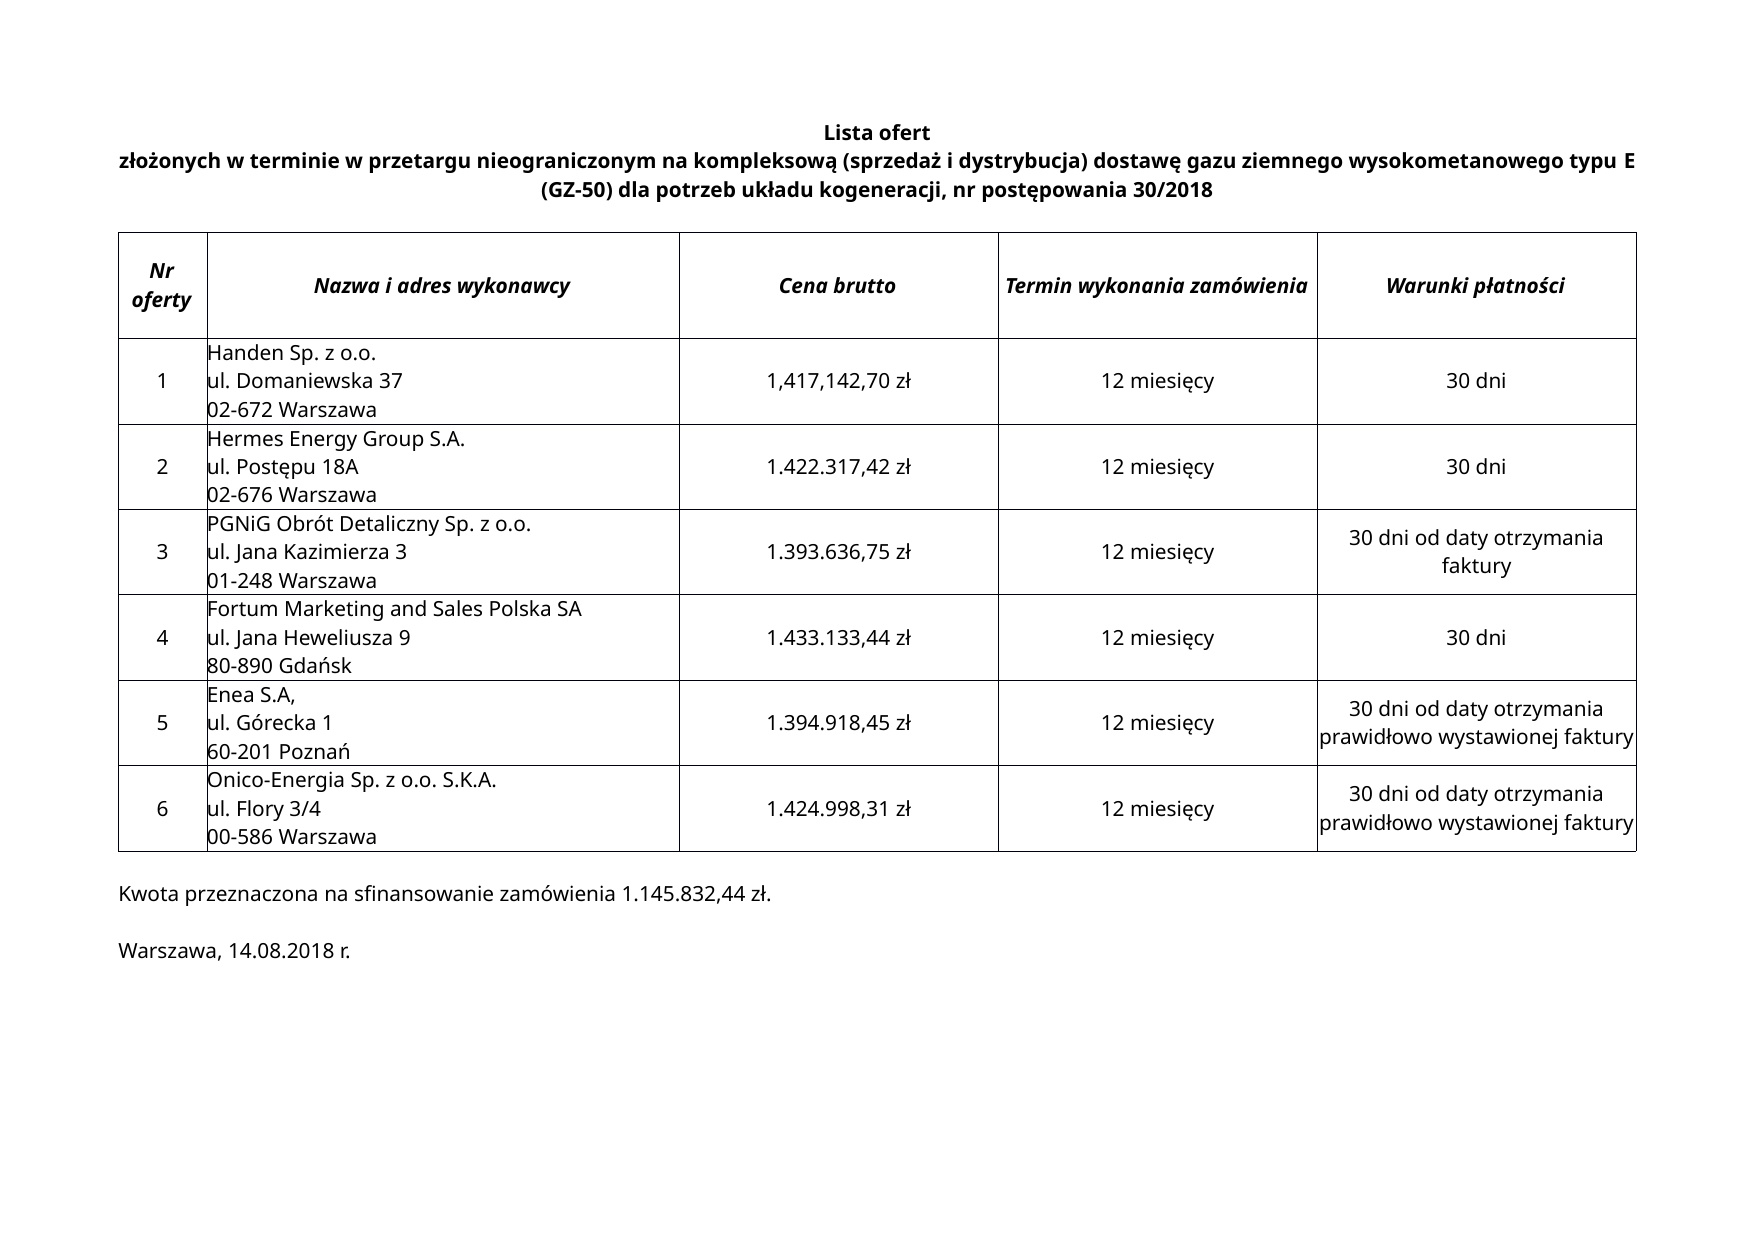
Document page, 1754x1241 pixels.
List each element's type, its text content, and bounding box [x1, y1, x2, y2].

table_cell 30 dni [1318, 425, 1636, 509]
table_cell 3 [119, 510, 207, 594]
table_cell 4 [119, 595, 207, 680]
table_cell 30 dni od daty otrzymania prawidłowo wystawionej faktury [1318, 681, 1636, 765]
table_cell 2 [119, 425, 207, 509]
table_cell Hermes Energy Group S.A. ul. Postępu 18A 02-676 Warszawa [208, 425, 679, 509]
table_cell 1.394.918,45 zł [680, 681, 998, 765]
table_cell 12 miesięcy [999, 595, 1317, 680]
table_cell 1,417,142,70 zł [680, 339, 998, 423]
table_header Nr oferty [119, 233, 207, 338]
table_header Warunki płatności [1318, 233, 1636, 338]
table_cell 6 [119, 766, 207, 851]
table_cell 12 miesięcy [999, 510, 1317, 594]
table_cell 1.422.317,42 zł [680, 425, 998, 509]
table_cell Fortum Marketing and Sales Polska SA ul. Jana Heweliusza 9 80-890 Gdańsk [208, 595, 679, 680]
table_cell PGNiG Obrót Detaliczny Sp. z o.o. ul. Jana Kazimierza 3 01-248 Warszawa [208, 510, 679, 594]
table_header Nazwa i adres wykonawcy [208, 233, 679, 338]
text złożonych w terminie w przetargu nieograniczonym na kompleksową (sprzedaż i dystrybucja) dostawę gazu ziemnego wysokometanowego typu E (GZ-50) dla potrzeb układu kogeneracji, nr postępowania 30/2018 [118, 147, 1636, 203]
table_cell 1 [119, 339, 207, 423]
table_cell 1.393.636,75 zł [680, 510, 998, 594]
table_cell 30 dni [1318, 339, 1636, 423]
table_cell 12 miesięcy [999, 681, 1317, 765]
table_cell 1.433.133,44 zł [680, 595, 998, 680]
table_cell 30 dni [1318, 595, 1636, 680]
table_cell Onico-Energia Sp. z o.o. S.K.A. ul. Flory 3/4 00-586 Warszawa [208, 766, 679, 851]
text Warszawa, 14.08.2018 r. [118, 936, 1636, 964]
table_cell 1.424.998,31 zł [680, 766, 998, 851]
table_cell 5 [119, 681, 207, 765]
table_cell 12 miesięcy [999, 766, 1317, 851]
table_header Cena brutto [680, 233, 998, 338]
table_header Termin wykonania zamówienia [999, 233, 1317, 338]
table_cell 12 miesięcy [999, 425, 1317, 509]
text Kwota przeznaczona na sfinansowanie zamówienia 1.145.832,44 zł. [118, 879, 1636, 908]
table_cell Enea S.A, ul. Górecka 1 60-201 Poznań [208, 681, 679, 765]
table_cell 30 dni od daty otrzymania prawidłowo wystawionej faktury [1318, 766, 1636, 851]
table_cell Handen Sp. z o.o. ul. Domaniewska 37 02-672 Warszawa [208, 339, 679, 423]
text Lista ofert [118, 118, 1636, 147]
table_cell 12 miesięcy [999, 339, 1317, 423]
table_cell 30 dni od daty otrzymania faktury [1318, 510, 1636, 594]
